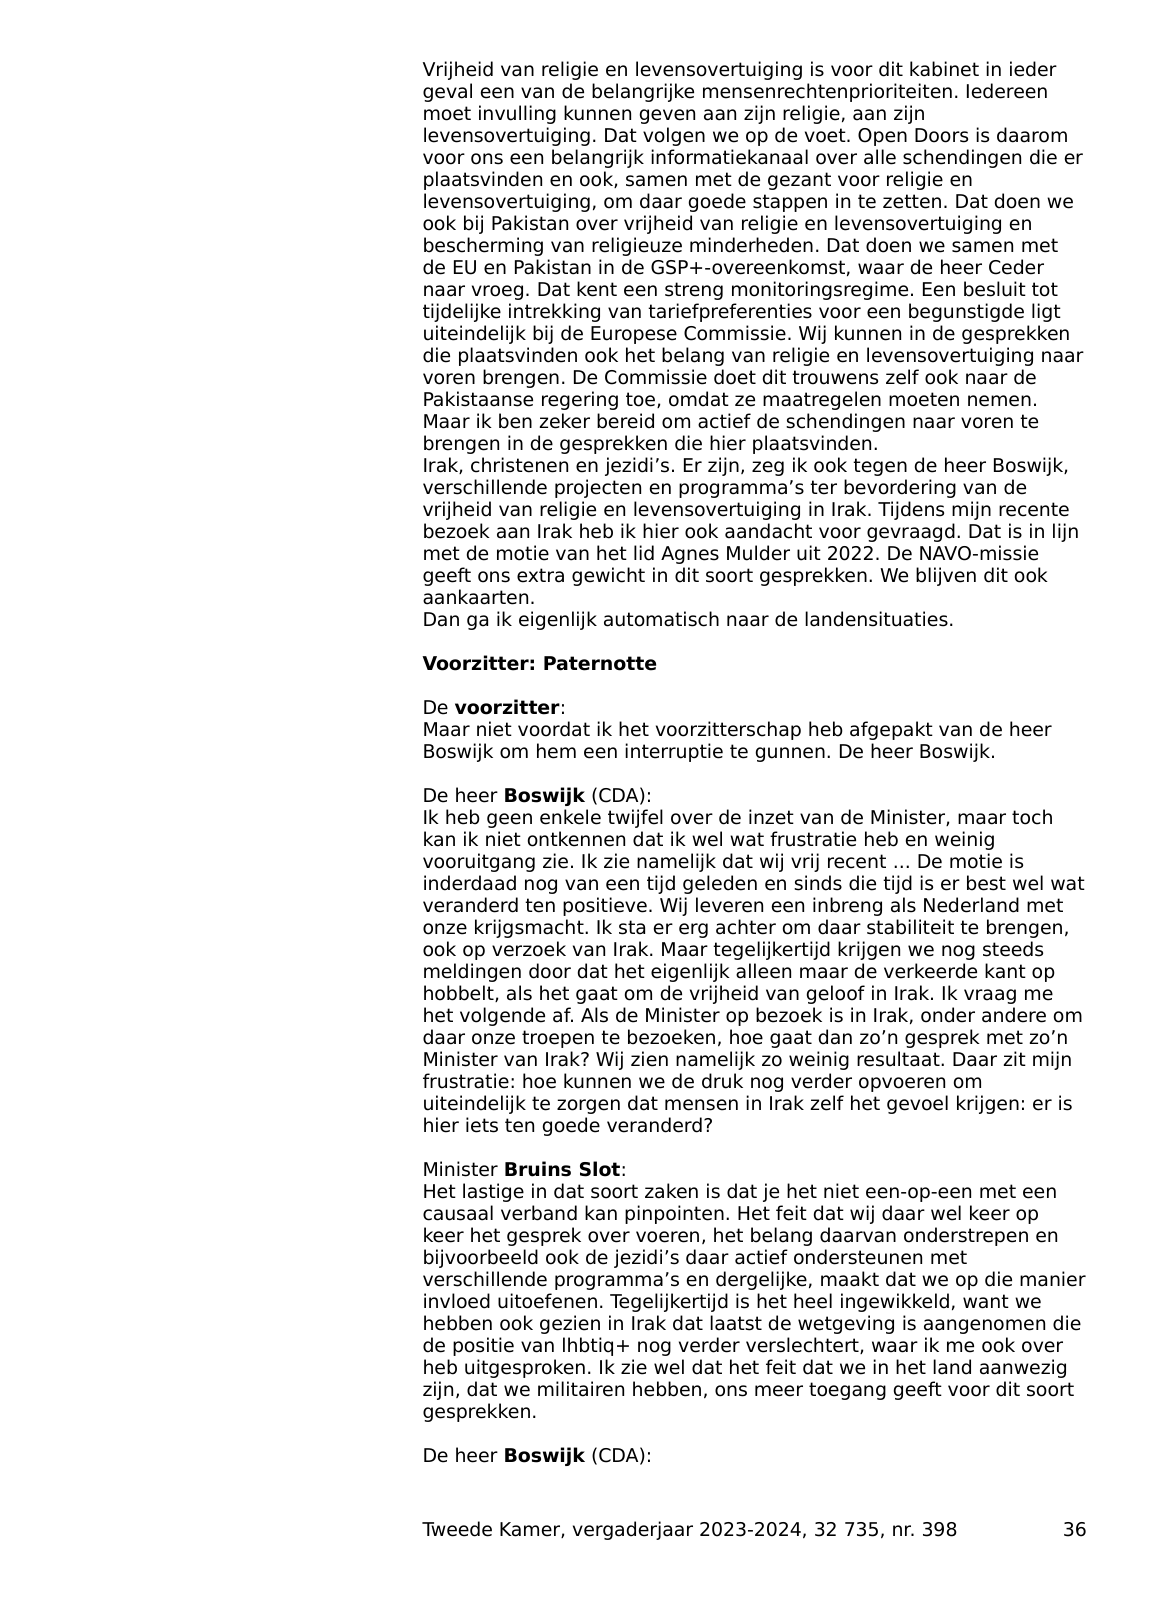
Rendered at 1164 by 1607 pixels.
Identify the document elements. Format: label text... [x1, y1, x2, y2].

text De voorzitter: [422, 697, 1087, 719]
text Dan ga ik eigenlijk automatisch naar de landensituaties. [422, 608, 1087, 631]
text Het lastige in dat soort zaken is dat je het niet een-op-een met een causaal verband kan pinpointen. Het feit dat wij daar wel keer op keer het gesprek over voeren, het belang daarvan onderstrepen en bijvoorbeeld ook de jezidi’s daar actief ondersteunen met verschillende programma’s en dergelijke, maakt dat we op die manier invloed uitoefenen. Tegelijkertijd is het heel ingewikkeld, want we hebben ook gezien in Irak dat laatst de wetgeving is aangenomen die de positie van lhbtiq+ nog verder verslechtert, waar ik me ook over heb uitgesproken. Ik zie wel dat het feit dat we in het land aanwezig zijn, dat we militairen hebben, ons meer toegang geeft voor dit soort gesprekken. [422, 1181, 1087, 1423]
text Ik heb geen enkele twijfel over de inzet van de Minister, maar toch kan ik niet ontkennen dat ik wel wat frustratie heb en weinig vooruitgang zie. Ik zie namelijk dat wij vrij recent ... De motie is inderdaad nog van een tijd geleden en sinds die tijd is er best wel wat veranderd ten positieve. Wij leveren een inbreng als Nederland met onze krijgsmacht. Ik sta er erg achter om daar stabiliteit te brengen, ook op verzoek van Irak. Maar tegelijkertijd krijgen we nog steeds meldingen door dat het eigenlijk alleen maar de verkeerde kant op hobbelt, als het gaat om de vrijheid van geloof in Irak. Ik vraag me het volgende af. Als de Minister op bezoek is in Irak, onder andere om daar onze troepen te bezoeken, hoe gaat dan zo’n gesprek met zo’n Minister van Irak? Wij zien namelijk zo weinig resultaat. Daar zit mijn frustratie: hoe kunnen we de druk nog verder opvoeren om uiteindelijk te zorgen dat mensen in Irak zelf het gevoel krijgen: er is hier iets ten goede veranderd? [422, 807, 1087, 1137]
text Minister Bruins Slot: [422, 1159, 1087, 1181]
text Vrijheid van religie en levensovertuiging is voor dit kabinet in ieder geval een van de belangrijke mensenrechtenprioriteiten. Iedereen moet invulling kunnen geven aan zijn religie, aan zijn levensovertuiging. Dat volgen we op de voet. Open Doors is daarom voor ons een belangrijk informatiekanaal over alle schendingen die er plaatsvinden en ook, samen met de gezant voor religie en levensovertuiging, om daar goede stappen in te zetten. Dat doen we ook bij Pakistan over vrijheid van religie en levensovertuiging en bescherming van religieuze minderheden. Dat doen we samen met de EU en Pakistan in de GSP+-overeenkomst, waar de heer Ceder naar vroeg. Dat kent een streng monitoringsregime. Een besluit tot tijdelijke intrekking van tariefpreferenties voor een begunstigde ligt uiteindelijk bij de Europese Commissie. Wij kunnen in de gesprekken die plaatsvinden ook het belang van religie en levensovertuiging naar voren brengen. De Commissie doet dit trouwens zelf ook naar de Pakistaanse regering toe, omdat ze maatregelen moeten nemen. Maar ik ben zeker bereid om actief de schendingen naar voren te brengen in de gesprekken die hier plaatsvinden. [422, 59, 1087, 455]
subtitle Voorzitter: Paternotte [422, 653, 1087, 675]
text Irak, christenen en jezidi’s. Er zijn, zeg ik ook tegen de heer Boswijk, verschillende projecten en programma’s ter bevordering van de vrijheid van religie en levensovertuiging in Irak. Tijdens mijn recente bezoek aan Irak heb ik hier ook aandacht voor gevraagd. Dat is in lijn met de motie van het lid Agnes Mulder uit 2022. De NAVO-missie geeft ons extra gewicht in dit soort gesprekken. We blijven dit ook aankaarten. [422, 455, 1087, 608]
text Maar niet voordat ik het voorzitterschap heb afgepakt van de heer Boswijk om hem een interruptie te gunnen. De heer Boswijk. [422, 719, 1087, 763]
text De heer Boswijk (CDA): [422, 1445, 1087, 1467]
text De heer Boswijk (CDA): [422, 785, 1087, 807]
